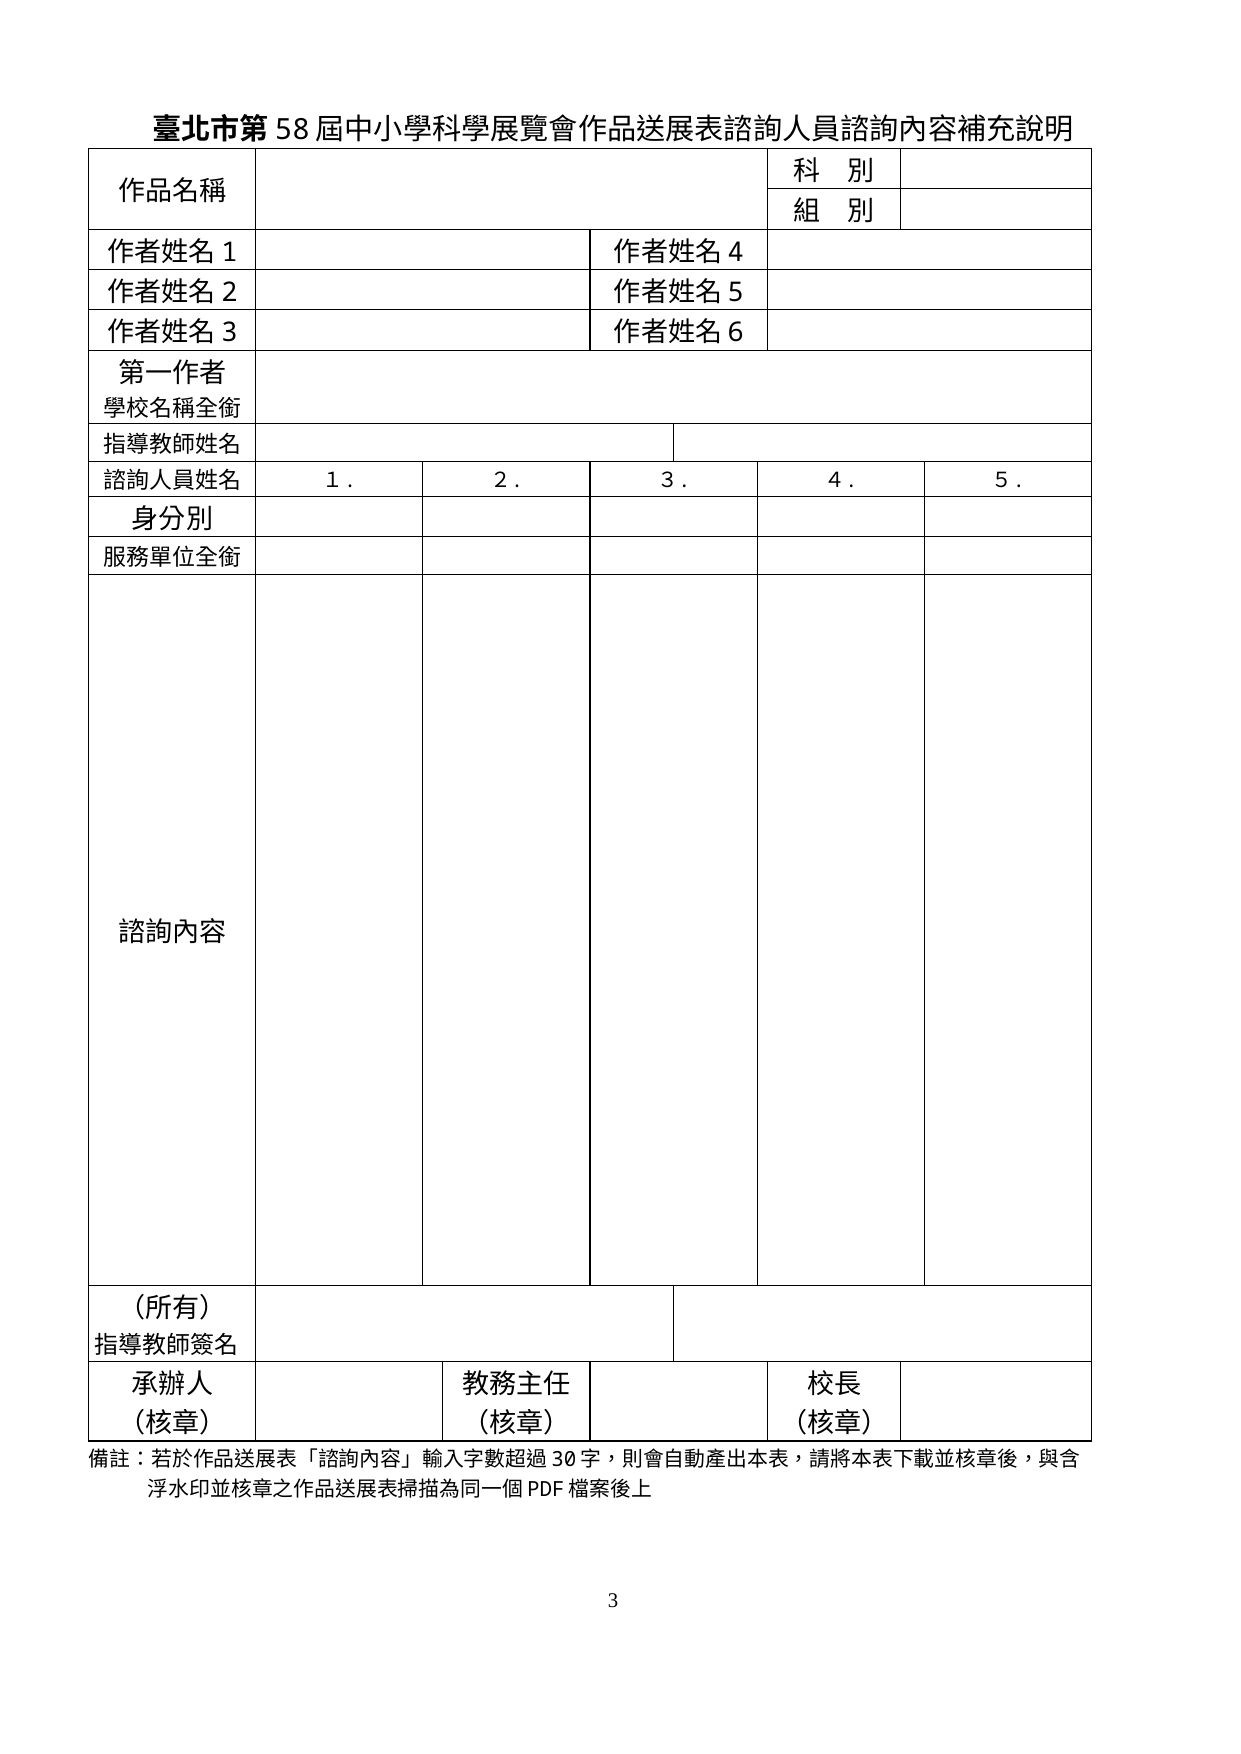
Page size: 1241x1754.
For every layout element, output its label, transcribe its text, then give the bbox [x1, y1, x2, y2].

table_cell 作者姓名5 [591, 270, 767, 309]
table_cell [256, 230, 589, 269]
table_cell [256, 270, 589, 309]
table_cell [256, 575, 422, 1284]
table_cell ５. [925, 462, 1091, 496]
table_cell [768, 310, 1091, 350]
table_header 科 別 [768, 149, 900, 188]
table_cell [256, 1286, 673, 1361]
table_cell [901, 189, 1091, 228]
table_cell [925, 497, 1091, 536]
table_cell [591, 575, 757, 1284]
table_cell [256, 537, 422, 574]
table_cell 作者姓名4 [591, 230, 767, 269]
table_cell [674, 424, 1091, 461]
table_cell [758, 575, 924, 1284]
table_cell [256, 1362, 442, 1440]
table_cell [256, 424, 673, 461]
table_cell 組 別 [768, 189, 900, 228]
table_cell [901, 1362, 1091, 1440]
table_cell [674, 1286, 1091, 1361]
table_cell 教務主任 （核章） [443, 1362, 589, 1440]
table_cell [591, 497, 757, 536]
table_cell 作者姓名3 [89, 310, 255, 350]
table_cell [423, 575, 589, 1284]
table_cell ３. [591, 462, 757, 496]
table_cell [768, 230, 1091, 269]
table_cell （所有） 指導教師簽名 [89, 1286, 255, 1361]
table_cell [423, 497, 589, 536]
text 備註：若於作品送展表「諮詢內容」輸入字數超過30字，則會自動產出本表，請將本表下載並核章後，與含 [89, 1442, 1137, 1472]
table_cell [256, 310, 589, 350]
table_cell [256, 351, 1091, 423]
table_cell ２. [423, 462, 589, 496]
table_cell [758, 497, 924, 536]
table_cell [423, 537, 589, 574]
table_cell 作者姓名1 [89, 230, 255, 269]
table_cell 作者姓名2 [89, 270, 255, 309]
text 臺北市第58屆中小學科學展覽會作品送展表諮詢人員諮詢內容補充說明 [89, 106, 1137, 148]
table_cell [768, 270, 1091, 309]
table_cell [256, 497, 422, 536]
table_cell 服務單位全銜 [89, 537, 255, 574]
table_cell ４. [758, 462, 924, 496]
table_cell １. [256, 462, 422, 496]
table_cell 指導教師姓名 [89, 424, 255, 461]
table_cell 承辦人 （核章） [89, 1362, 255, 1440]
table_cell [925, 537, 1091, 574]
table_cell 作者姓名6 [591, 310, 767, 350]
table_cell [591, 1362, 767, 1440]
table_cell 諮詢人員姓名 [89, 462, 255, 496]
text 浮水印並核章之作品送展表掃描為同一個PDF檔案後上 [148, 1472, 1137, 1502]
table_cell [758, 537, 924, 574]
table_cell [925, 575, 1091, 1284]
table_header 作品名稱 [89, 149, 255, 228]
table_cell [591, 537, 757, 574]
table_cell 校長 （核章） [768, 1362, 900, 1440]
table_cell 身分別 [89, 497, 255, 536]
table_header [901, 149, 1091, 188]
table_header [256, 149, 767, 228]
table_cell 諮詢內容 [89, 575, 255, 1284]
table_cell 第一作者 學校名稱全銜 [89, 351, 255, 423]
